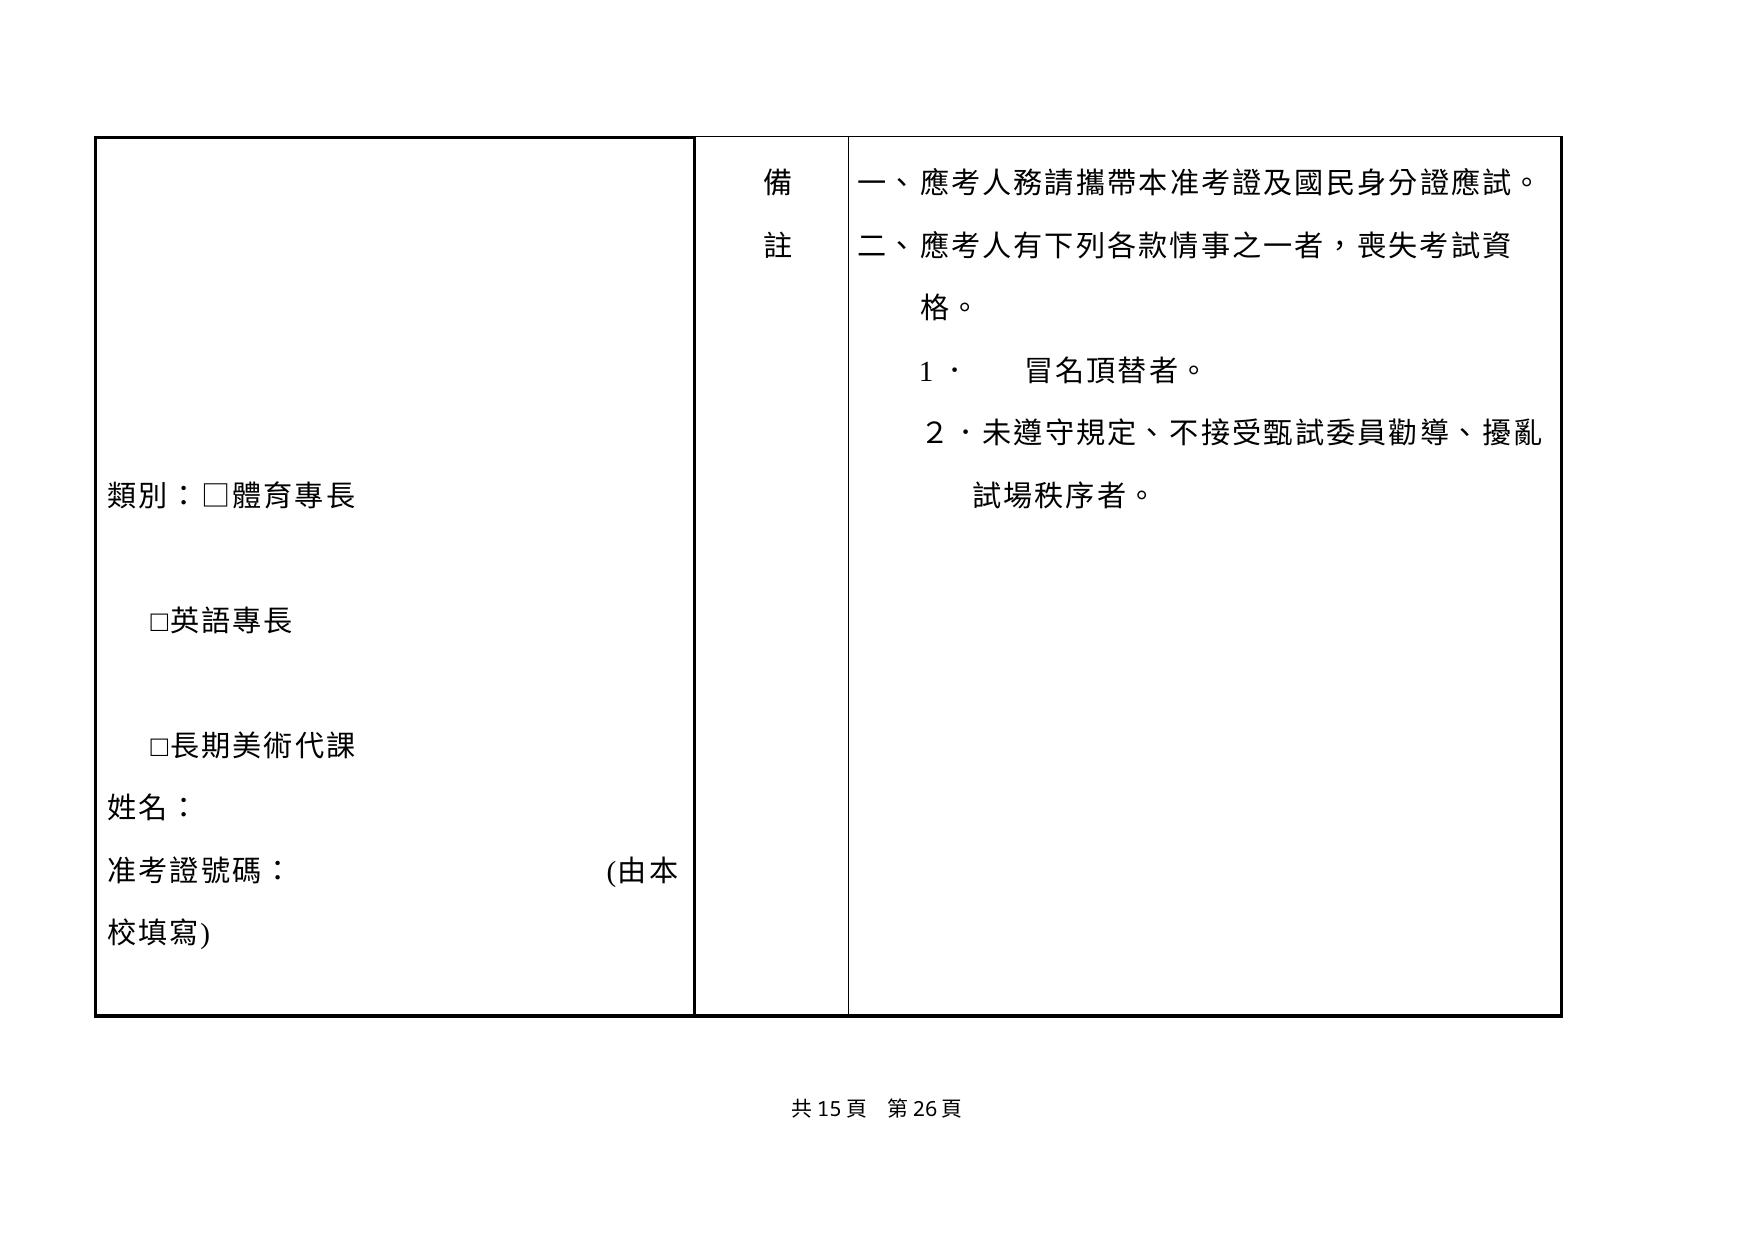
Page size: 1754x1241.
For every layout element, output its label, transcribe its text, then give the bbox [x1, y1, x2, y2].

table_cell 備 註 [696, 137, 848, 1014]
table_header 類別：□體育專長 □英語專長 □長期美術代課 姓名： 准考證號碼： (由本校填寫) [97, 139, 693, 1014]
table_cell 一、應考人務請攜帶本准考證及國民身分證應試。 二、應考人有下列各款情事之一者，喪失考試資格。 冒名頂替者。 ２．未遵守規定、不接受甄試委員勸導、擾亂試場秩序者。 [849, 137, 1560, 1014]
